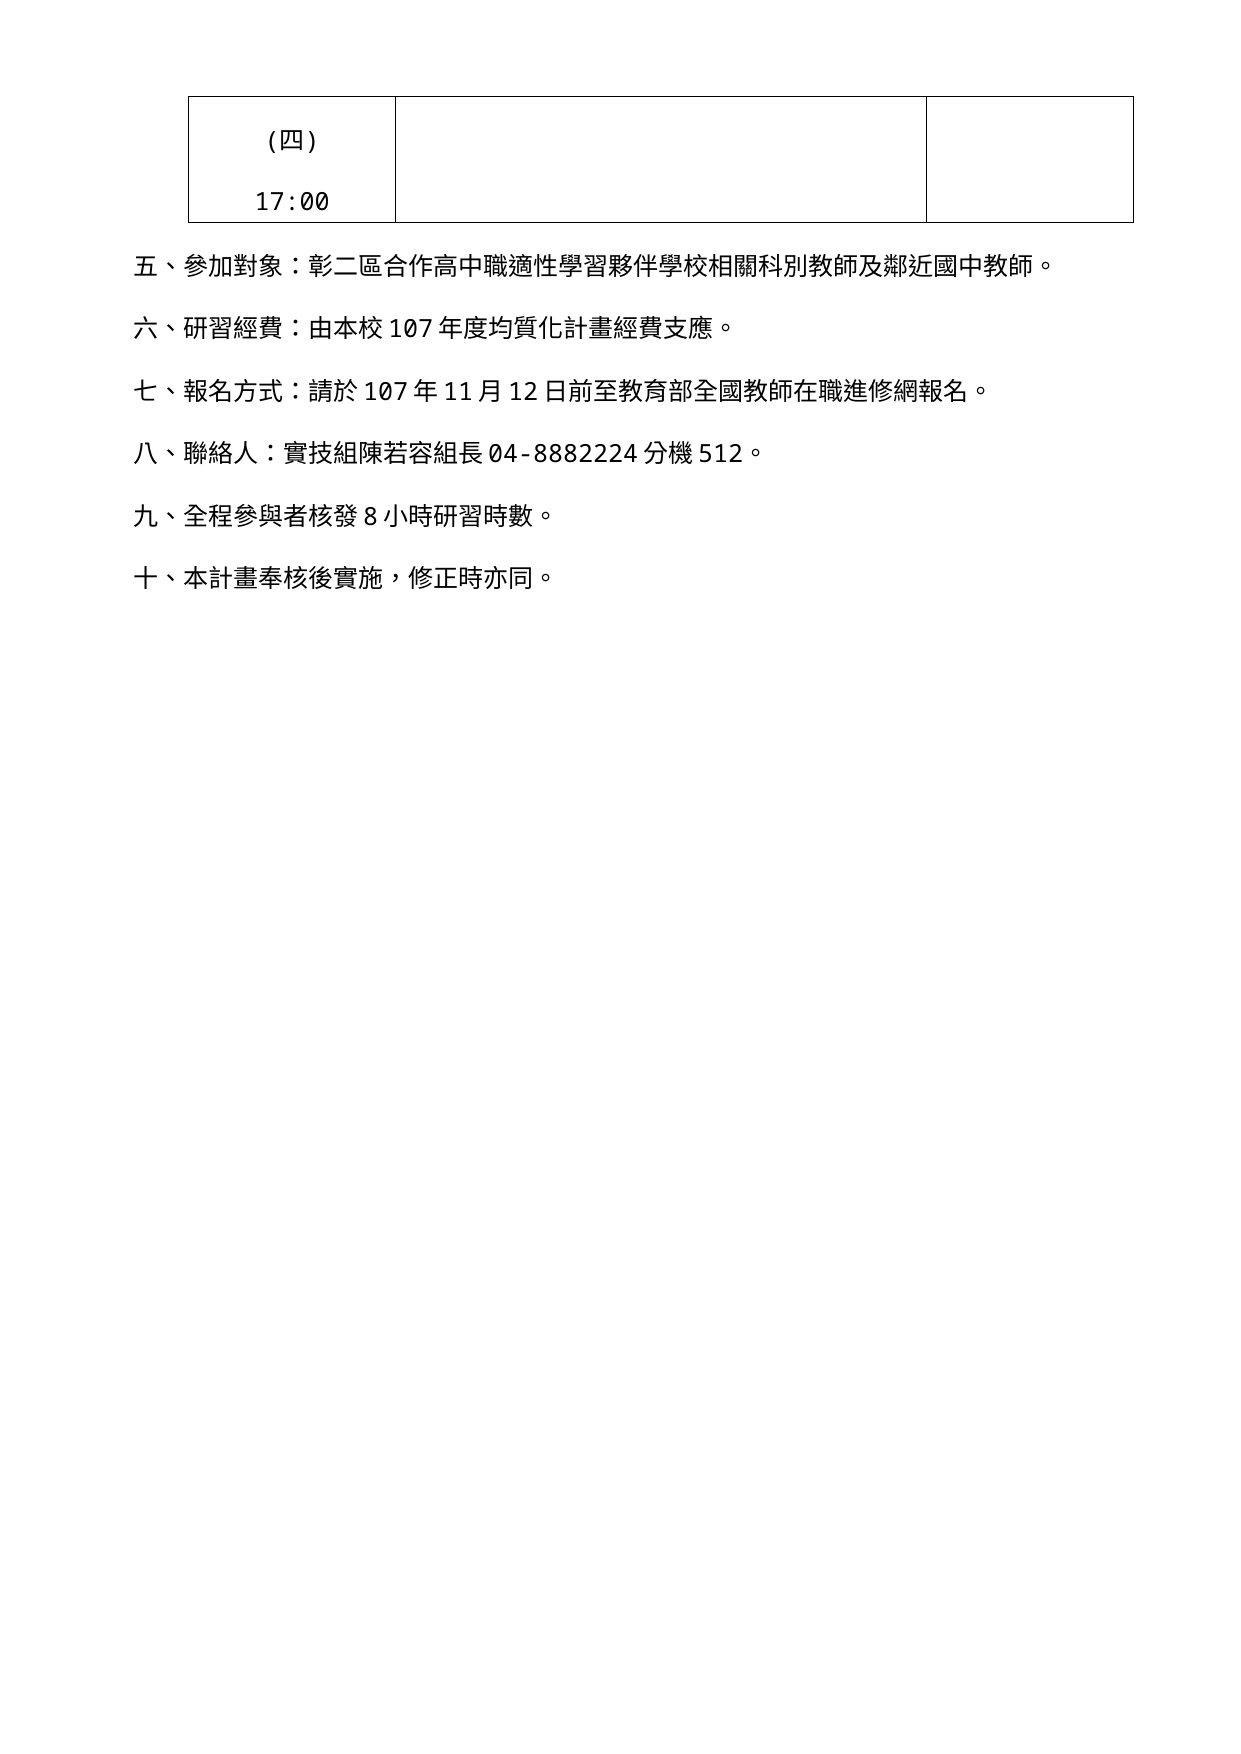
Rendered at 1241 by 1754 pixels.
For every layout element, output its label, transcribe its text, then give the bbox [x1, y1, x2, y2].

table_cell [396, 97, 926, 222]
text 八、聯絡人：實技組陳若容組長04-8882224分機512。 [133, 410, 1087, 473]
table_cell [927, 97, 1133, 222]
text 五、參加對象：彰二區合作高中職適性學習夥伴學校相關科別教師及鄰近國中教師。 [133, 223, 1087, 285]
text 六、研習經費：由本校107年度均質化計畫經費支應。 [133, 285, 1087, 348]
table_cell (四) 17:00 [189, 97, 395, 222]
text 七、報名方式：請於107年11月12日前至教育部全國教師在職進修網報名。 [133, 348, 1087, 410]
text 九、全程參與者核發8小時研習時數。 [133, 473, 1087, 535]
text 十、本計畫奉核後實施，修正時亦同。 [133, 535, 1087, 598]
